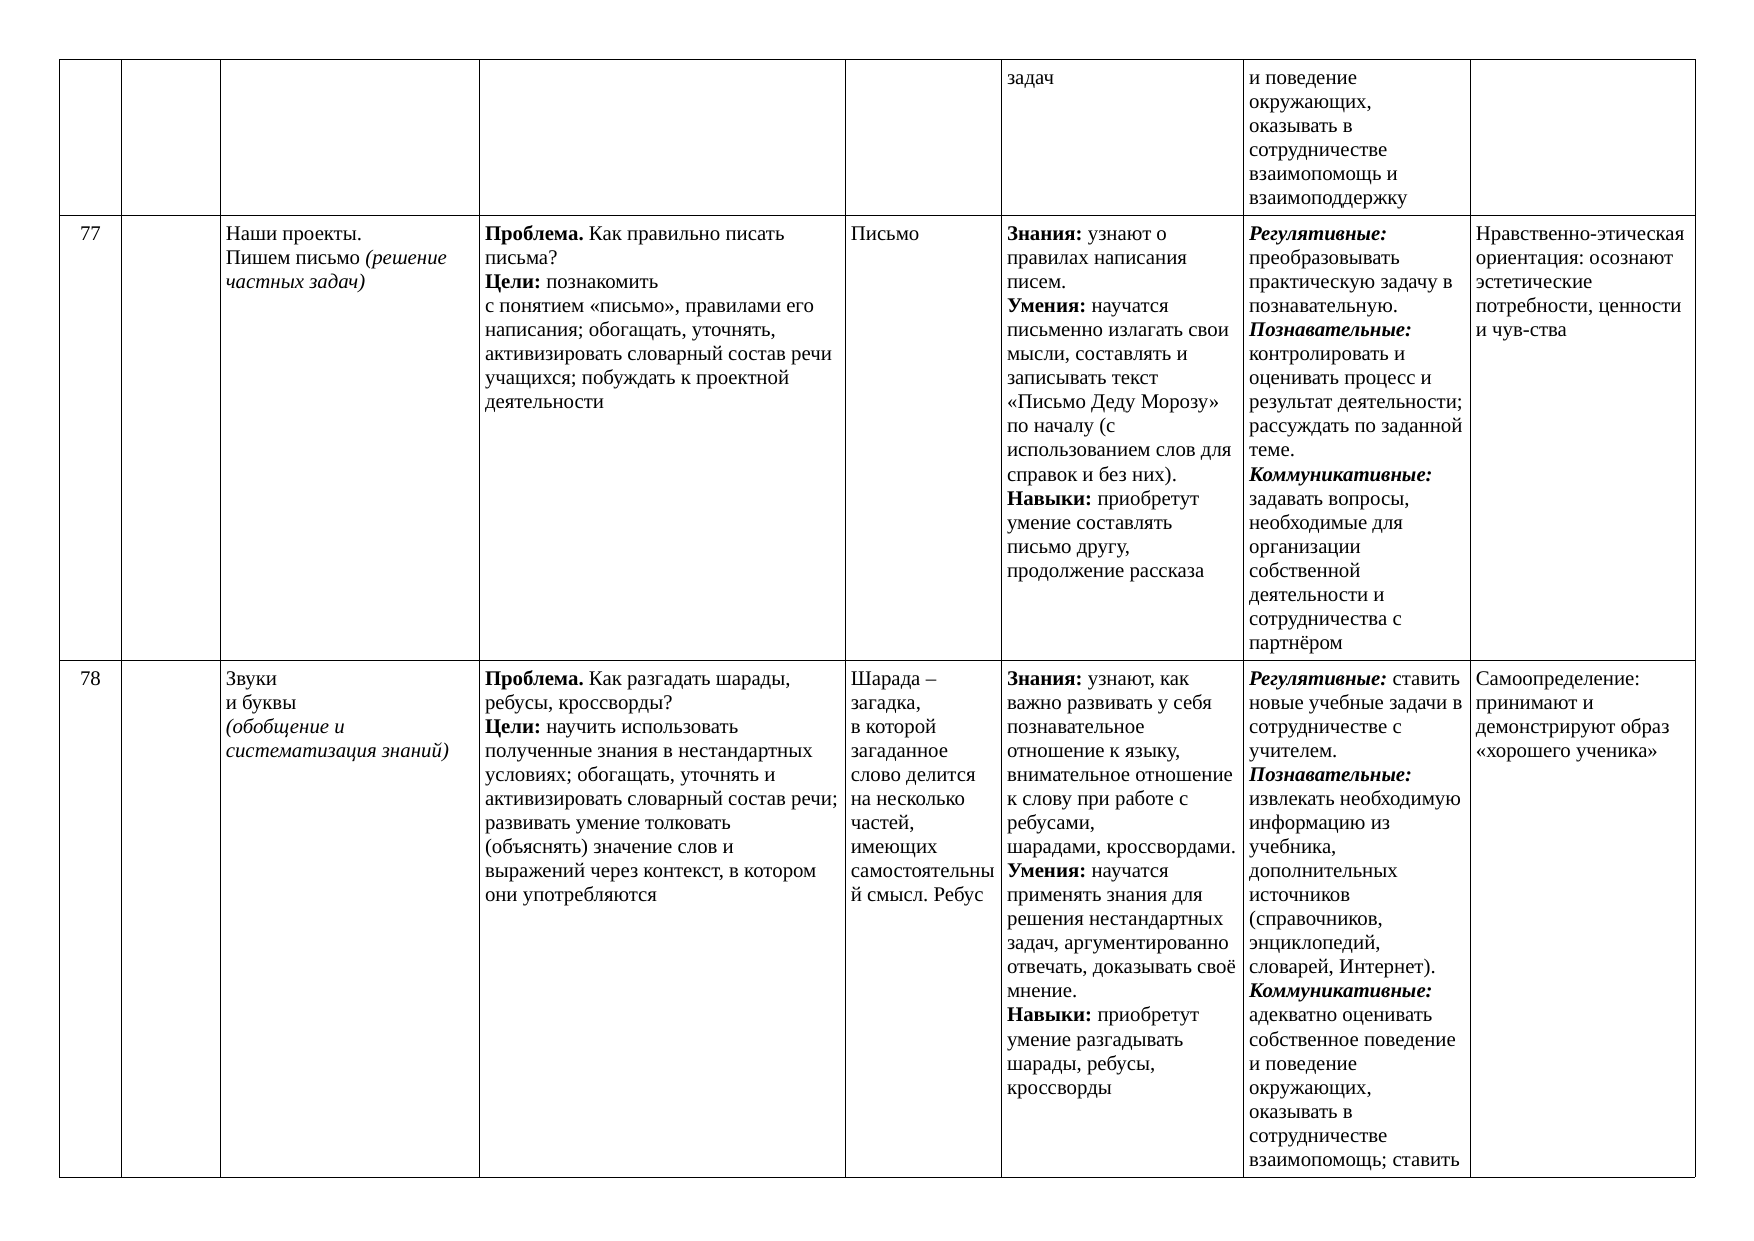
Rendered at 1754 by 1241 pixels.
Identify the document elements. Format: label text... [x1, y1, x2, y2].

table_cell [60, 60, 121, 215]
table_cell Шарада – загадка, в которой загаданное слово делится на несколько частей, имеющих самостоятельный смысл. Ребус [846, 661, 1001, 1177]
table_cell Регулятивные: преобразовывать практическую задачу в познавательную. Познавательные: контролировать и оценивать процесс и результат деятельности; рассуждать по заданной теме. Коммуникативные: задавать вопросы, необходимые для организации собственной деятельности и сотрудничества с партнёром [1244, 216, 1470, 660]
table_cell Письмо [846, 216, 1001, 660]
table_cell Знания: узнают, как важно развивать у себя познавательное отношение к языку, внимательное отношение к слову при работе с ребусами, шарадами, кроссвордами. Умения: научатся применять знания для решения нестандартных задач, аргументированно отвечать, доказывать своё мнение. Навыки: приобретут умение разгадывать шарады, ребусы, кроссворды [1002, 661, 1243, 1177]
table_cell Регулятивные: ставить новые учебные задачи в сотрудничестве с учителем. Познавательные: извлекать необходимую информацию из учебника, дополнительных источников (справочников, энциклопедий, словарей, Интернет). Коммуникативные: адекватно оценивать собственное поведение и поведение окружающих, оказывать в сотрудничестве взаимопомощь; ставить [1244, 661, 1470, 1177]
table_cell Проблема. Как разгадать шарады, ребусы, кроссворды? Цели: научить использовать полученные знания в нестандартных условиях; обогащать, уточнять и активизировать словарный состав речи; развивать умение толковать (объяснять) значение слов и выражений через контекст, в котором они употребляются [480, 661, 845, 1177]
table_cell Нравственно-этическая ориентация: осознают эстетические потребности, ценности и чув-ства [1471, 216, 1695, 660]
table_cell Проблема. Как правильно писать письма? Цели: познакомить с понятием «письмо», правилами его написания; обогащать, уточнять, активизировать словарный состав речи учащихся; побуждать к проектной деятельности [480, 216, 845, 660]
table_cell 78 [60, 661, 121, 1177]
table_cell [1471, 60, 1695, 215]
table_cell Наши проекты. Пишем письмо (решение частных задач) [221, 216, 479, 660]
table_cell [122, 60, 220, 215]
table_cell [846, 60, 1001, 215]
table_cell и поведение окружающих, оказывать в сотрудничестве взаимопомощь и взаимоподдержку [1244, 60, 1470, 215]
table_cell Знания: узнают о правилах написания писем. Умения: научатся письменно излагать свои мысли, составлять и записывать текст «Письмо Деду Морозу» по началу (с использованием слов для справок и без них). Навыки: приобретут умение составлять письмо другу, продолжение рассказа [1002, 216, 1243, 660]
table_cell 77 [60, 216, 121, 660]
table_cell Звуки и буквы (обобщение и систематизация знаний) [221, 661, 479, 1177]
table_cell Самоопределение: принимают и демонстрируют образ «хорошего ученика» [1471, 661, 1695, 1177]
table_cell задач [1002, 60, 1243, 215]
table_cell [480, 60, 845, 215]
table_cell [122, 216, 220, 660]
table_cell [221, 60, 479, 215]
table_cell [122, 661, 220, 1177]
